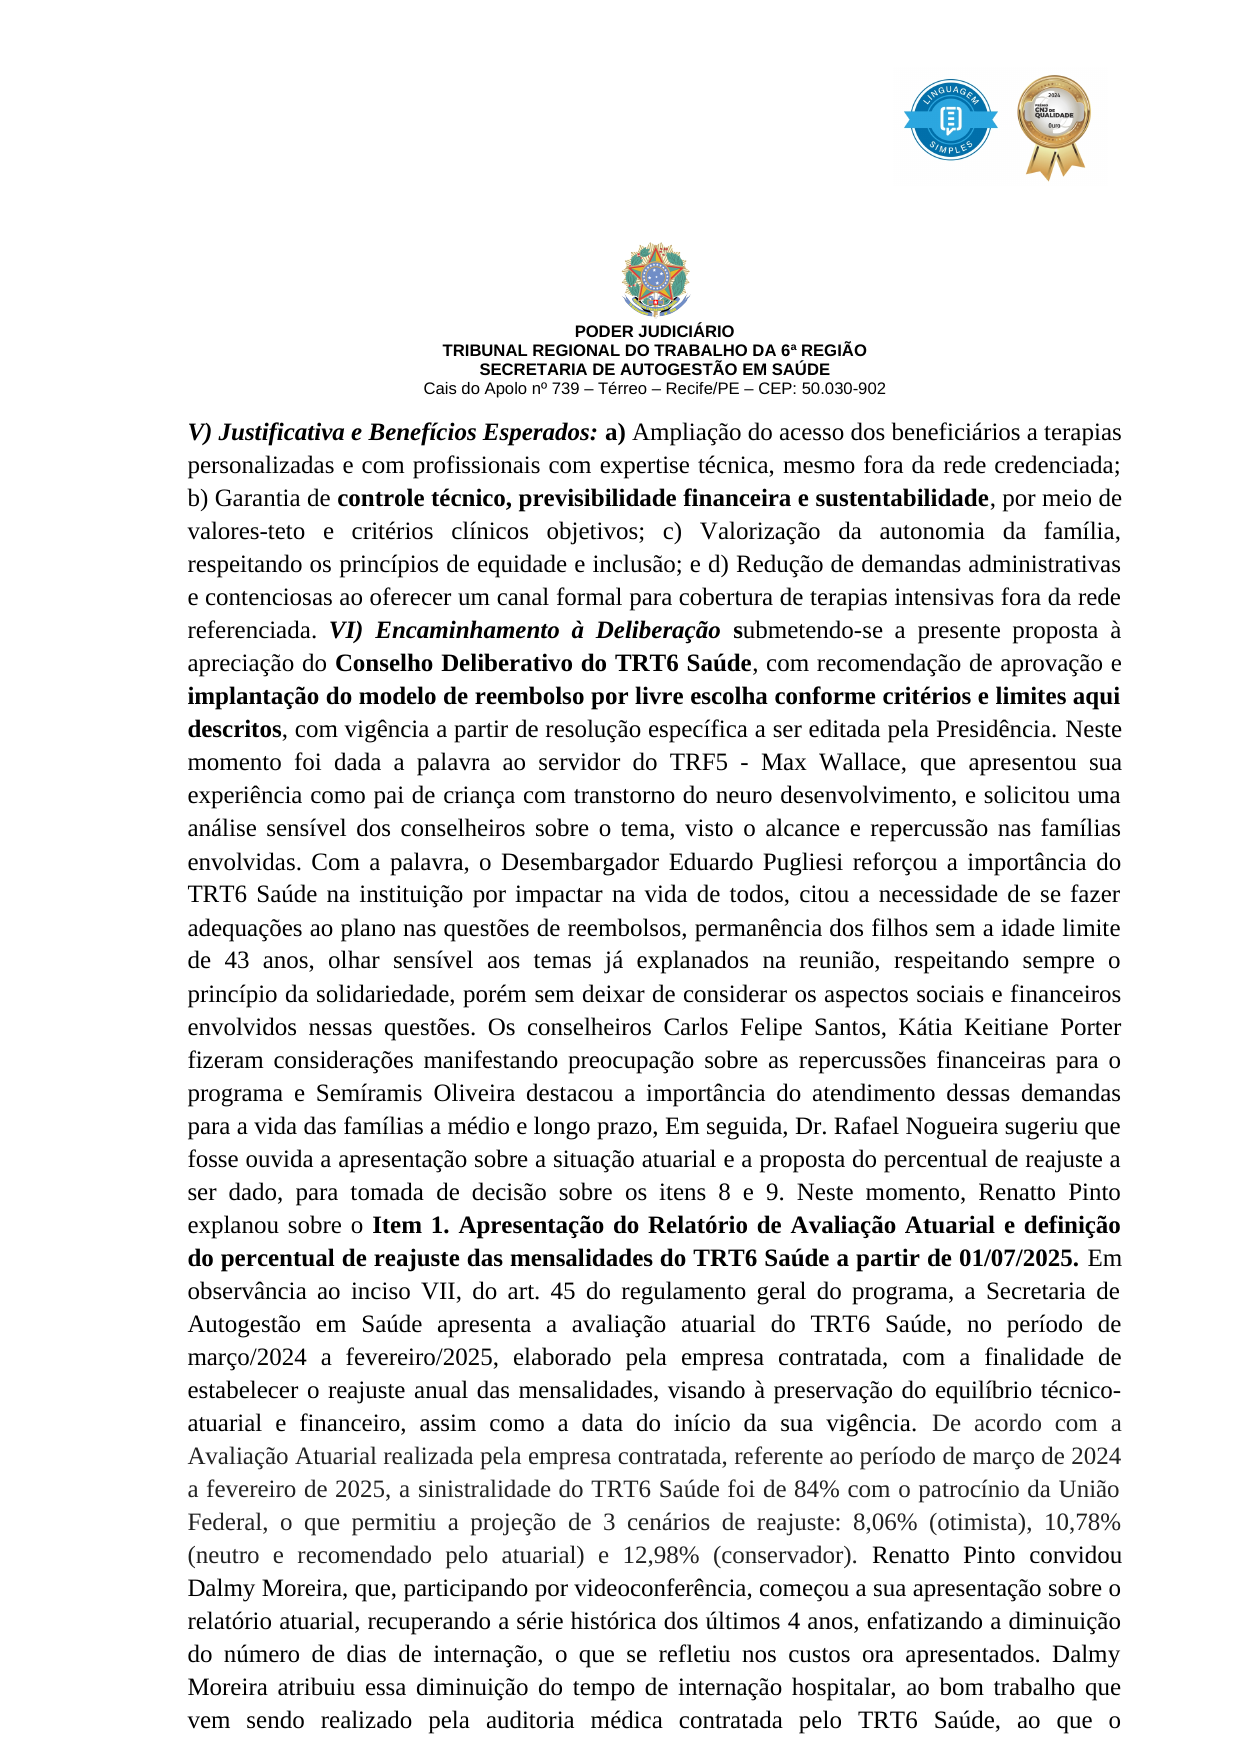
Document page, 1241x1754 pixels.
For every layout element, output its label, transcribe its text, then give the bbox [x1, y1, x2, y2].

subtitle V) Justificativa e Benefícios Esperados: a) Ampliação do acesso dos beneficiários a terapias personalizadas e com profissionais com expertise técnica, mesmo fora da rede credenciada; b) Garantia de controle técnico, previsibilidade financeira e sustentabilidade, por meio de valores-teto e critérios clínicos objetivos; c) Valorização da autonomia da família, respeitando os princípios de equidade e inclusão; e d) Redução de demandas administrativas e contenciosas ao oferecer um canal formal para cobertura de terapias intensivas fora da rede referenciada. VI) Encaminhamento à Deliberação submetendo-se a presente proposta à apreciação do Conselho Deliberativo do TRT6 Saúde, com recomendação de aprovação e implantação do modelo de reembolso por livre escolha conforme critérios e limites aqui descritos, com vigência a partir de resolução específica a ser editada pela Presidência. Neste momento foi dada a palavra ao servidor do TRF5 - Max Wallace, que apresentou sua experiência como pai de criança com transtorno do neuro desenvolvimento, e solicitou uma análise sensível dos conselheiros sobre o tema, visto o alcance e repercussão nas famílias envolvidas. Com a palavra, o Desembargador Eduardo Pugliesi reforçou a importância do TRT6 Saúde na instituição por impactar na vida de todos, citou a necessidade de se fazer adequações ao plano nas questões de reembolsos, permanência dos filhos sem a idade limite de 43 anos, olhar sensível aos temas já explanados na reunião, respeitando sempre o princípio da solidariedade, porém sem deixar de considerar os aspectos sociais e financeiros envolvidos nessas questões. Os conselheiros Carlos Felipe Santos, Kátia Keitiane Porter fizeram considerações manifestando preocupação sobre as repercussões financeiras para o programa e Semíramis Oliveira destacou a importância do atendimento dessas demandas para a vida das famílias a médio e longo prazo, Em seguida, Dr. Rafael Nogueira sugeriu que fosse ouvida a apresentação sobre a situação atuarial e a proposta do percentual de reajuste a ser dado, para tomada de decisão sobre os itens 8 e 9. Neste momento, Renatto Pinto explanou sobre o Item 1. Apresentação do Relatório de Avaliação Atuarial e definição do percentual de reajuste das mensalidades do TRT6 Saúde a partir de 01/07/2025. Em observância ao inciso VII, do art. 45 do regulamento geral do programa, a Secretaria de Autogestão em Saúde apresenta a avaliação atuarial do TRT6 Saúde, no período de março/2024 a fevereiro/2025, elaborado pela empresa contratada, com a finalidade de estabelecer o reajuste anual das mensalidades, visando à preservação do equilíbrio técnico-atuarial e financeiro, assim como a data do início da sua vigência. De acordo com a Avaliação Atuarial realizada pela empresa contratada, referente ao período de março de 2024 a fevereiro de 2025, a sinistralidade do TRT6 Saúde foi de 84% com o patrocínio da União Federal, o que permitiu a projeção de 3 cenários de reajuste: 8,06% (otimista), 10,78% (neutro e recomendado pelo atuarial) e 12,98% (conservador). Renatto Pinto convidou Dalmy Moreira, que, participando por videoconferência, começou a sua apresentação sobre o relatório atuarial, recuperando a série histórica dos últimos 4 anos, enfatizando a diminuição do número de dias de internação, o que se refletiu nos custos ora apresentados. Dalmy Moreira atribuiu essa diminuição do tempo de internação hospitalar, ao bom trabalho que vem sendo realizado pela auditoria médica contratada pelo TRT6 Saúde, ao que o [187, 417, 1122, 1734]
